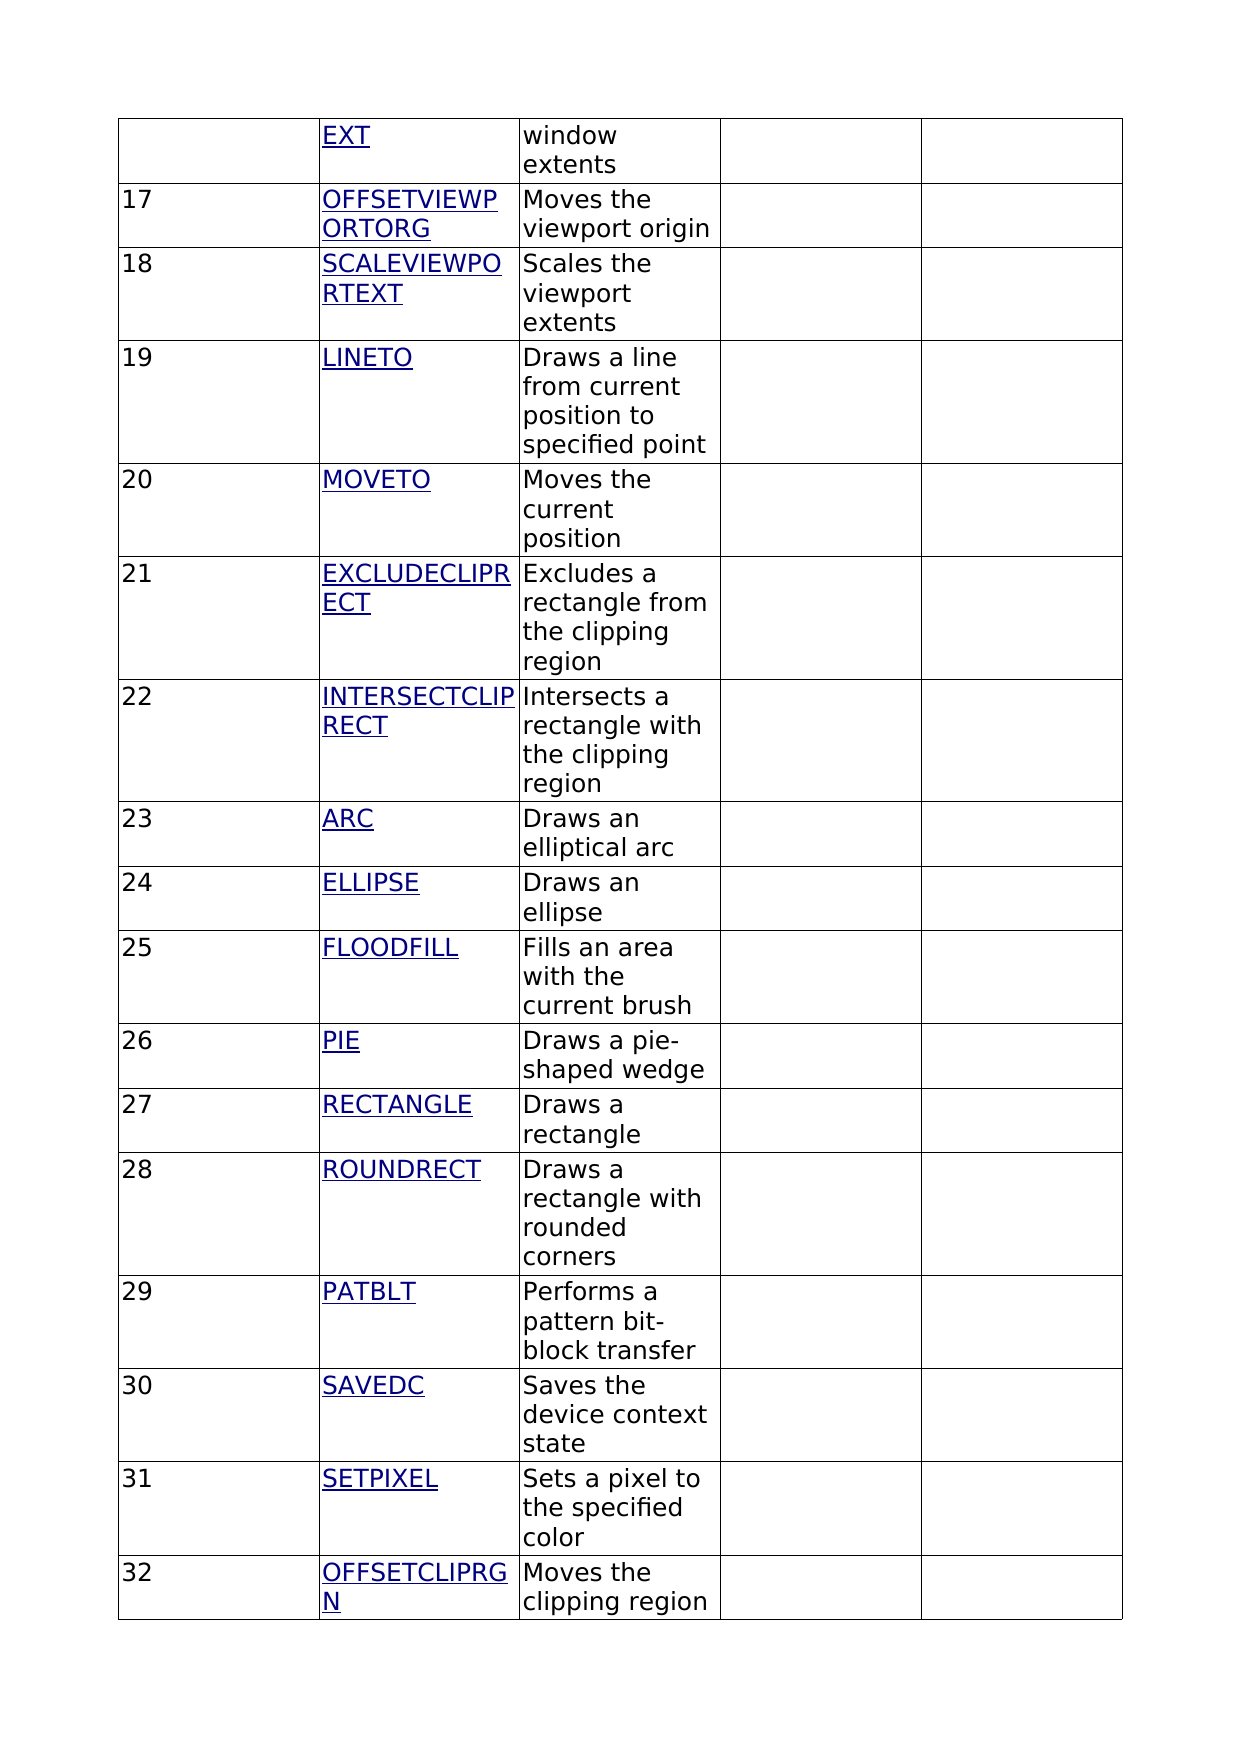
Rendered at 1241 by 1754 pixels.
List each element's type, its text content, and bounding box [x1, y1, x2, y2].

table_cell 30 [119, 1369, 319, 1461]
table_cell [922, 1153, 1122, 1274]
table_cell [922, 341, 1122, 463]
table_cell [922, 1089, 1122, 1152]
table_cell 23 [119, 802, 319, 866]
table_cell LINETO [320, 341, 519, 463]
table_cell [721, 867, 921, 930]
table_cell ELLIPSE [320, 867, 519, 930]
table_cell [922, 248, 1122, 340]
table_cell [721, 1089, 921, 1152]
table_cell SCALEVIEWPORTEXT [320, 248, 519, 340]
table_cell [922, 802, 1122, 866]
table_cell Draws a rectangle [520, 1089, 720, 1152]
table_cell ROUNDRECT [320, 1153, 519, 1274]
table_cell [721, 1024, 921, 1088]
table_cell [922, 931, 1122, 1023]
table_cell Excludes a rectangle from the clipping region [520, 557, 720, 679]
table_cell [922, 680, 1122, 801]
table_cell [721, 248, 921, 340]
table_cell [721, 119, 921, 182]
table_cell Draws a pie-shaped wedge [520, 1024, 720, 1088]
table_cell window extents [520, 119, 720, 182]
table_cell [721, 341, 921, 463]
table_cell 24 [119, 867, 319, 930]
table_cell [721, 1276, 921, 1368]
table_cell [721, 464, 921, 556]
table_cell 22 [119, 680, 319, 801]
table_cell 27 [119, 1089, 319, 1152]
table_cell Draws a rectangle with rounded corners [520, 1153, 720, 1274]
table_cell PATBLT [320, 1276, 519, 1368]
table_cell Draws an ellipse [520, 867, 720, 930]
table_cell [721, 1462, 921, 1555]
table_cell [721, 557, 921, 679]
table_cell [922, 1369, 1122, 1461]
table_cell [119, 119, 319, 182]
table_cell [721, 931, 921, 1023]
table_cell 29 [119, 1276, 319, 1368]
table_cell [922, 184, 1122, 247]
table_cell 32 [119, 1556, 319, 1619]
table_cell 21 [119, 557, 319, 679]
table_cell OFFSETVIEWPORTORG [320, 184, 519, 247]
table_cell [922, 1556, 1122, 1619]
table_cell Moves the current position [520, 464, 720, 556]
table_cell EXT [320, 119, 519, 182]
table_cell Performs a pattern bit-block transfer [520, 1276, 720, 1368]
table_cell [922, 464, 1122, 556]
table_cell ARC [320, 802, 519, 866]
table_cell INTERSECTCLIPRECT [320, 680, 519, 801]
table_cell Moves the clipping region [520, 1556, 720, 1619]
table_cell Saves the device context state [520, 1369, 720, 1461]
table_cell 17 [119, 184, 319, 247]
table_cell Draws a line from current position to specified point [520, 341, 720, 463]
table_cell Scales the viewport extents [520, 248, 720, 340]
table_cell [922, 119, 1122, 182]
table_cell 25 [119, 931, 319, 1023]
table_cell [922, 557, 1122, 679]
table_cell FLOODFILL [320, 931, 519, 1023]
table_cell PIE [320, 1024, 519, 1088]
table_cell [922, 1024, 1122, 1088]
table_cell EXCLUDECLIPRECT [320, 557, 519, 679]
table_cell OFFSETCLIPRGN [320, 1556, 519, 1619]
table_cell 19 [119, 341, 319, 463]
table_cell MOVETO [320, 464, 519, 556]
table_cell 31 [119, 1462, 319, 1555]
table_cell 18 [119, 248, 319, 340]
table_cell 28 [119, 1153, 319, 1274]
table_cell [721, 680, 921, 801]
table_cell [922, 1462, 1122, 1555]
table_cell [721, 1153, 921, 1274]
table_cell 20 [119, 464, 319, 556]
table_cell Moves the viewport origin [520, 184, 720, 247]
table_cell Draws an elliptical arc [520, 802, 720, 866]
table_cell Sets a pixel to the specified color [520, 1462, 720, 1555]
table_cell SAVEDC [320, 1369, 519, 1461]
table_cell 26 [119, 1024, 319, 1088]
table_cell Intersects a rectangle with the clipping region [520, 680, 720, 801]
table_cell [922, 1276, 1122, 1368]
table_cell [721, 184, 921, 247]
table_cell SETPIXEL [320, 1462, 519, 1555]
table_cell [922, 867, 1122, 930]
table_cell [721, 802, 921, 866]
table_cell [721, 1369, 921, 1461]
table_cell [721, 1556, 921, 1619]
table_cell RECTANGLE [320, 1089, 519, 1152]
table_cell Fills an area with the current brush [520, 931, 720, 1023]
